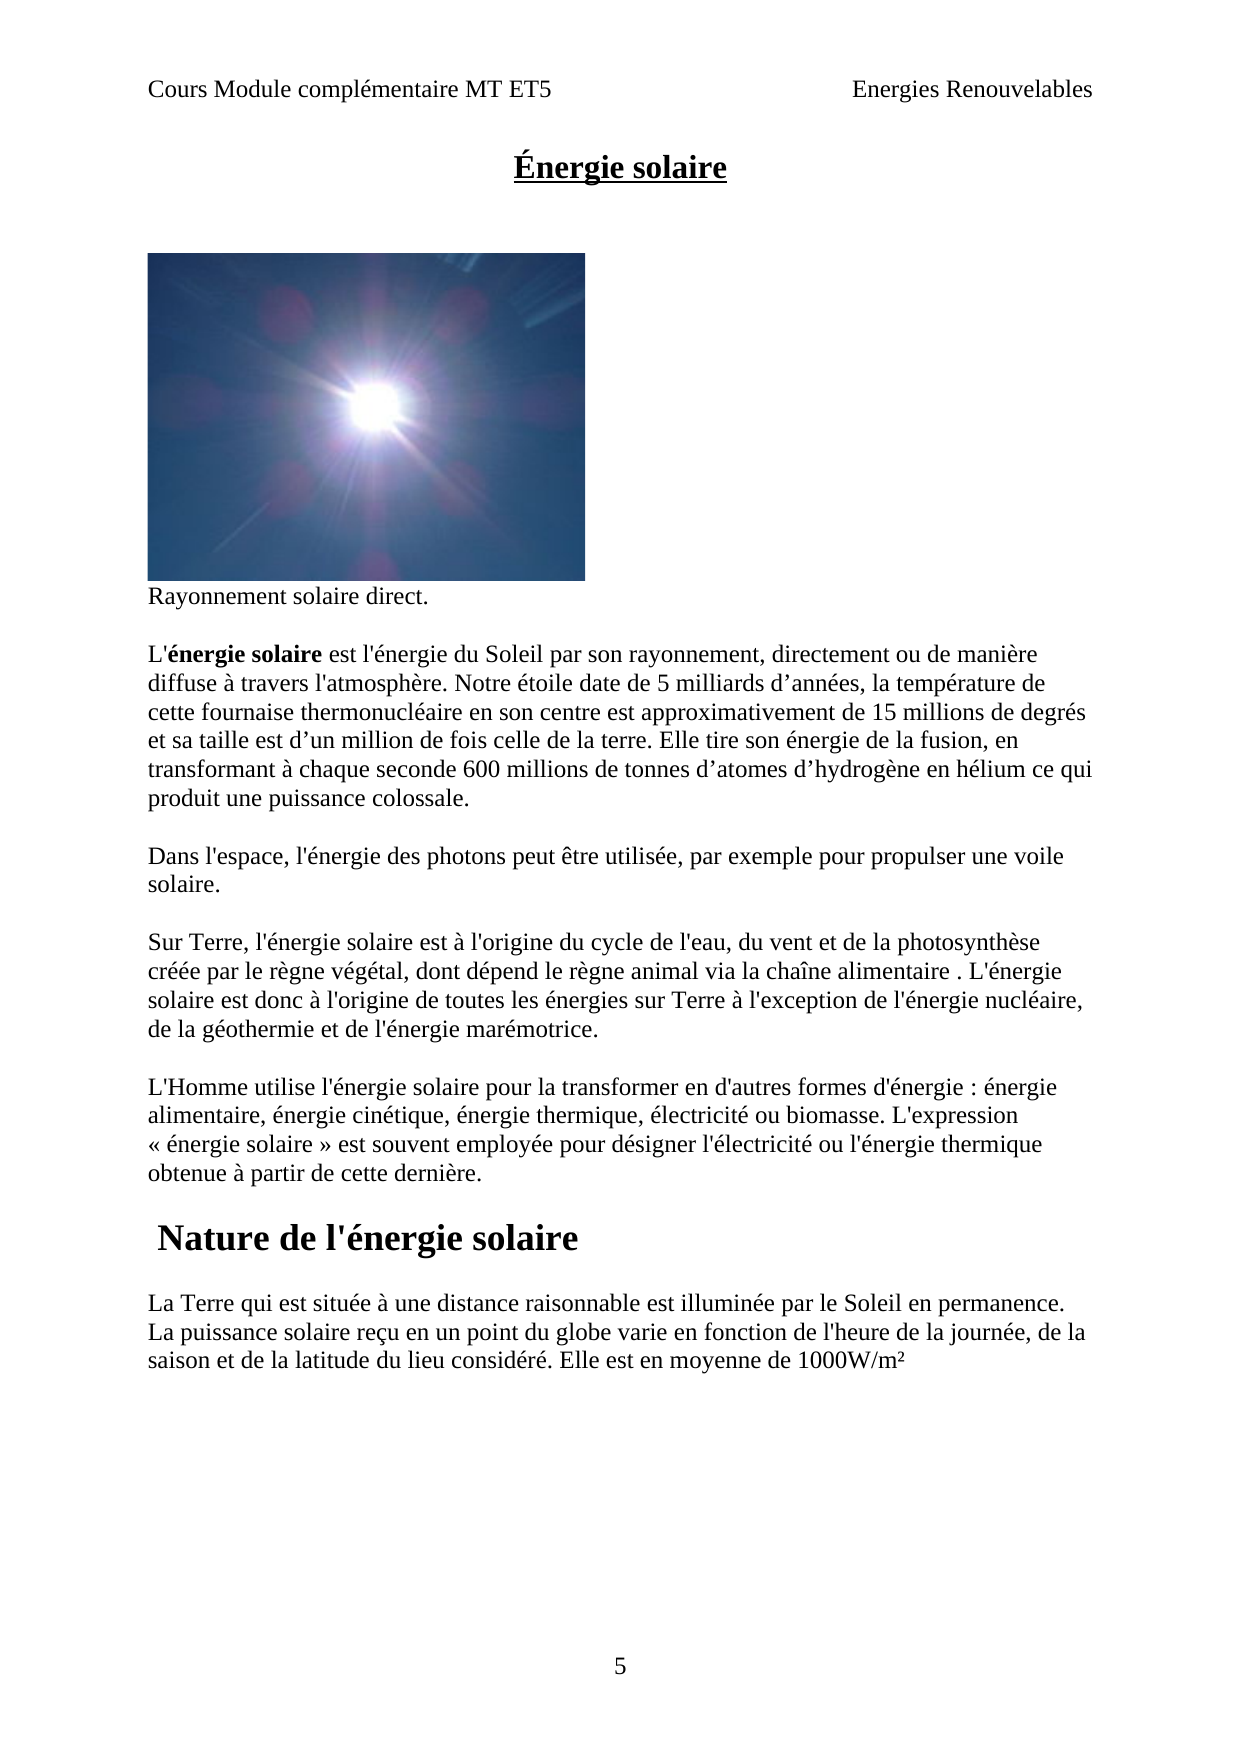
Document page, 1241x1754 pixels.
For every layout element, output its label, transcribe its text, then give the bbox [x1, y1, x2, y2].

text L'Homme utilise l'énergie solaire pour la transformer en d'autres formes d'énergie : énergie alimentaire, énergie cinétique, énergie thermique, électricité ou biomasse. L'expression « énergie solaire » est souvent employée pour désigner l'électricité ou l'énergie thermique obtenue à partir de cette dernière. [148, 1072, 1093, 1187]
picture [147, 253, 586, 581]
text L'énergie solaire est l'énergie du Soleil par son rayonnement, directement ou de manière diffuse à travers l'atmosphère. Notre étoile date de 5 milliards d’années, la température de cette fournaise thermonucléaire en son centre est approximativement de 15 millions de degrés et sa taille est d’un million de fois celle de la terre. Elle tire son énergie de la fusion, en transformant à chaque seconde 600 millions de tonnes d’atomes d’hydrogène en hélium ce qui produit une puissance colossale. [148, 639, 1093, 812]
subtitle Énergie solaire [148, 148, 1093, 186]
subtitle Nature de l'énergie solaire [148, 1216, 1093, 1259]
text Rayonnement solaire direct. [148, 581, 1093, 610]
text Sur Terre, l'énergie solaire est à l'origine du cycle de l'eau, du vent et de la photosynthèse créée par le règne végétal, dont dépend le règne animal via la chaîne alimentaire . L'énergie solaire est donc à l'origine de toutes les énergies sur Terre à l'exception de l'énergie nucléaire, de la géothermie et de l'énergie marémotrice. [148, 927, 1093, 1042]
text Dans l'espace, l'énergie des photons peut être utilisée, par exemple pour propulser une voile solaire. [148, 841, 1093, 898]
text La Terre qui est située à une distance raisonnable est illuminée par le Soleil en permanence. La puissance solaire reçu en un point du globe varie en fonction de l'heure de la journée, de la saison et de la latitude du lieu considéré. Elle est en moyenne de 1000W/m² [148, 1288, 1093, 1374]
